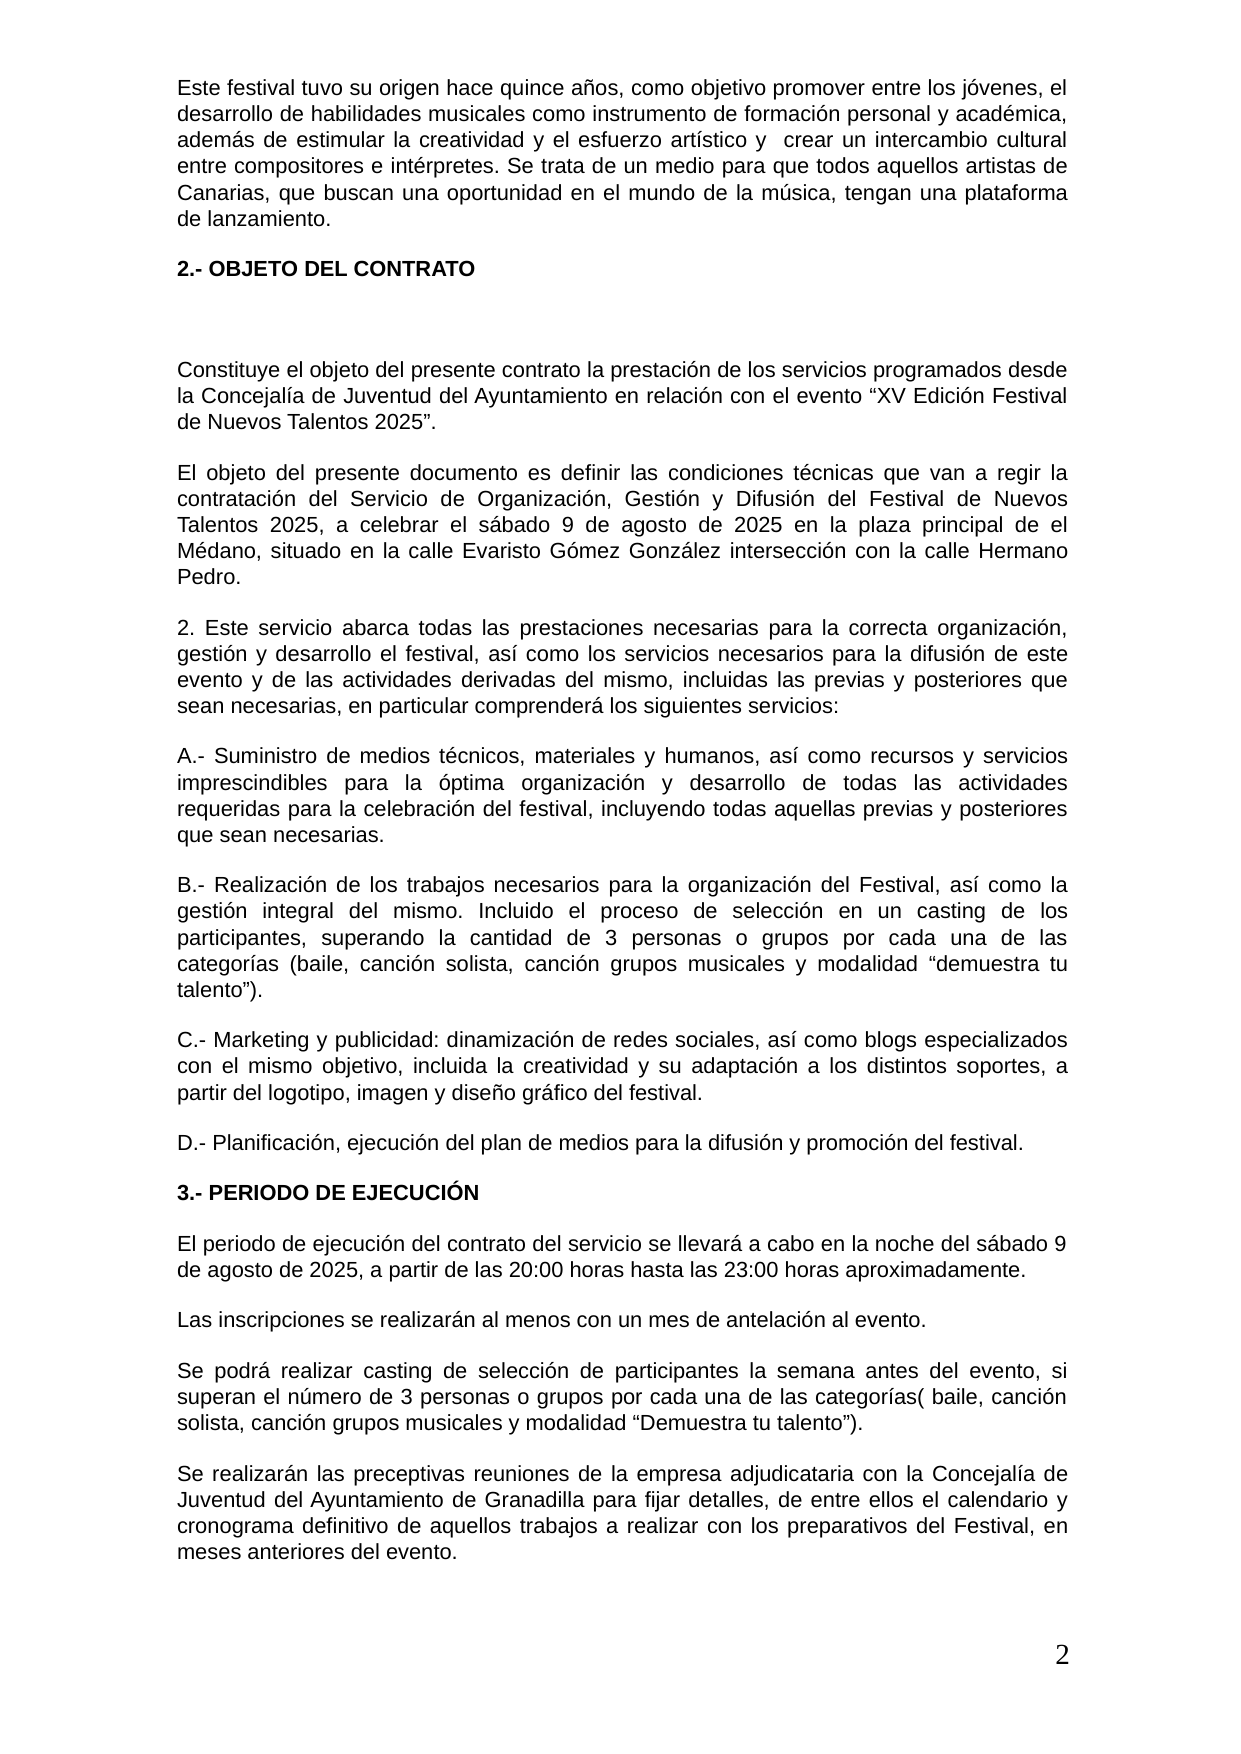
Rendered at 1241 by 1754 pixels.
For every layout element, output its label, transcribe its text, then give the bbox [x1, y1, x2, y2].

text Se podrá realizar casting de selección de participantes la semana antes del evento, si superan el número de 3 personas o grupos por cada una de las categorías( baile, canción solista, canción grupos musicales y modalidad “Demuestra tu talento”). [177, 1358, 1069, 1435]
text C.- Marketing y publicidad: dinamización de redes sociales, así como blogs especializados con el mismo objetivo, incluida la creatividad y su adaptación a los distintos soportes, a partir del logotipo, imagen y diseño gráfico del festival. [177, 1027, 1069, 1105]
text A.- Suministro de medios técnicos, materiales y humanos, así como recursos y servicios imprescindibles para la óptima organización y desarrollo de todas las actividades requeridas para la celebración del festival, incluyendo todas aquellas previas y posteriores que sean necesarias. [177, 743, 1069, 847]
text El objeto del presente documento es definir las condiciones técnicas que van a regir la contratación del Servicio de Organización, Gestión y Difusión del Festival de Nuevos Talentos 2025, a celebrar el sábado 9 de agosto de 2025 en la plaza principal de el Médano, situado en la calle Evaristo Gómez González intersección con la calle Hermano Pedro. [177, 459, 1069, 589]
text Las inscripciones se realizarán al menos con un mes de antelación al evento. [177, 1307, 1069, 1332]
text Este festival tuvo su origen hace quince años, como objetivo promover entre los jóvenes, el desarrollo de habilidades musicales como instrumento de formación personal y académica, además de estimular la creatividad y el esfuerzo artístico y crear un intercambio cultural entre compositores e intérpretes. Se trata de un medio para que todos aquellos artistas de Canarias, que buscan una oportunidad en el mundo de la música, tengan una plataforma de lanzamiento. [177, 75, 1069, 231]
text 2. Este servicio abarca todas las prestaciones necesarias para la correcta organización, gestión y desarrollo el festival, así como los servicios necesarios para la difusión de este evento y de las actividades derivadas del mismo, incluidas las previas y posteriores que sean necesarias, en particular comprenderá los siguientes servicios: [177, 614, 1069, 718]
text D.- Planificación, ejecución del plan de medios para la difusión y promoción del festival. [177, 1130, 1069, 1155]
subtitle 2.- OBJETO DEL CONTRATO [177, 256, 1069, 281]
text El periodo de ejecución del contrato del servicio se llevará a cabo en la noche del sábado 9 de agosto de 2025, a partir de las 20:00 horas hasta las 23:00 horas aproximadamente. [177, 1231, 1069, 1282]
subtitle 3.- PERIODO DE EJECUCIÓN [177, 1180, 1069, 1206]
text Se realizarán las preceptivas reuniones de la empresa adjudicataria con la Concejalía de Juventud del Ayuntamiento de Granadilla para fijar detalles, de entre ellos el calendario y cronograma definitivo de aquellos trabajos a realizar con los preparativos del Festival, en meses anteriores del evento. [177, 1460, 1069, 1564]
text Constituye el objeto del presente contrato la prestación de los servicios programados desde la Concejalía de Juventud del Ayuntamiento en relación con el evento “XV Edición Festival de Nuevos Talentos 2025”. [177, 357, 1069, 434]
text B.- Realización de los trabajos necesarios para la organización del Festival, así como la gestión integral del mismo. Incluido el proceso de selección en un casting de los participantes, superando la cantidad de 3 personas o grupos por cada una de las categorías (baile, canción solista, canción grupos musicales y modalidad “demuestra tu talento”). [177, 872, 1069, 1002]
